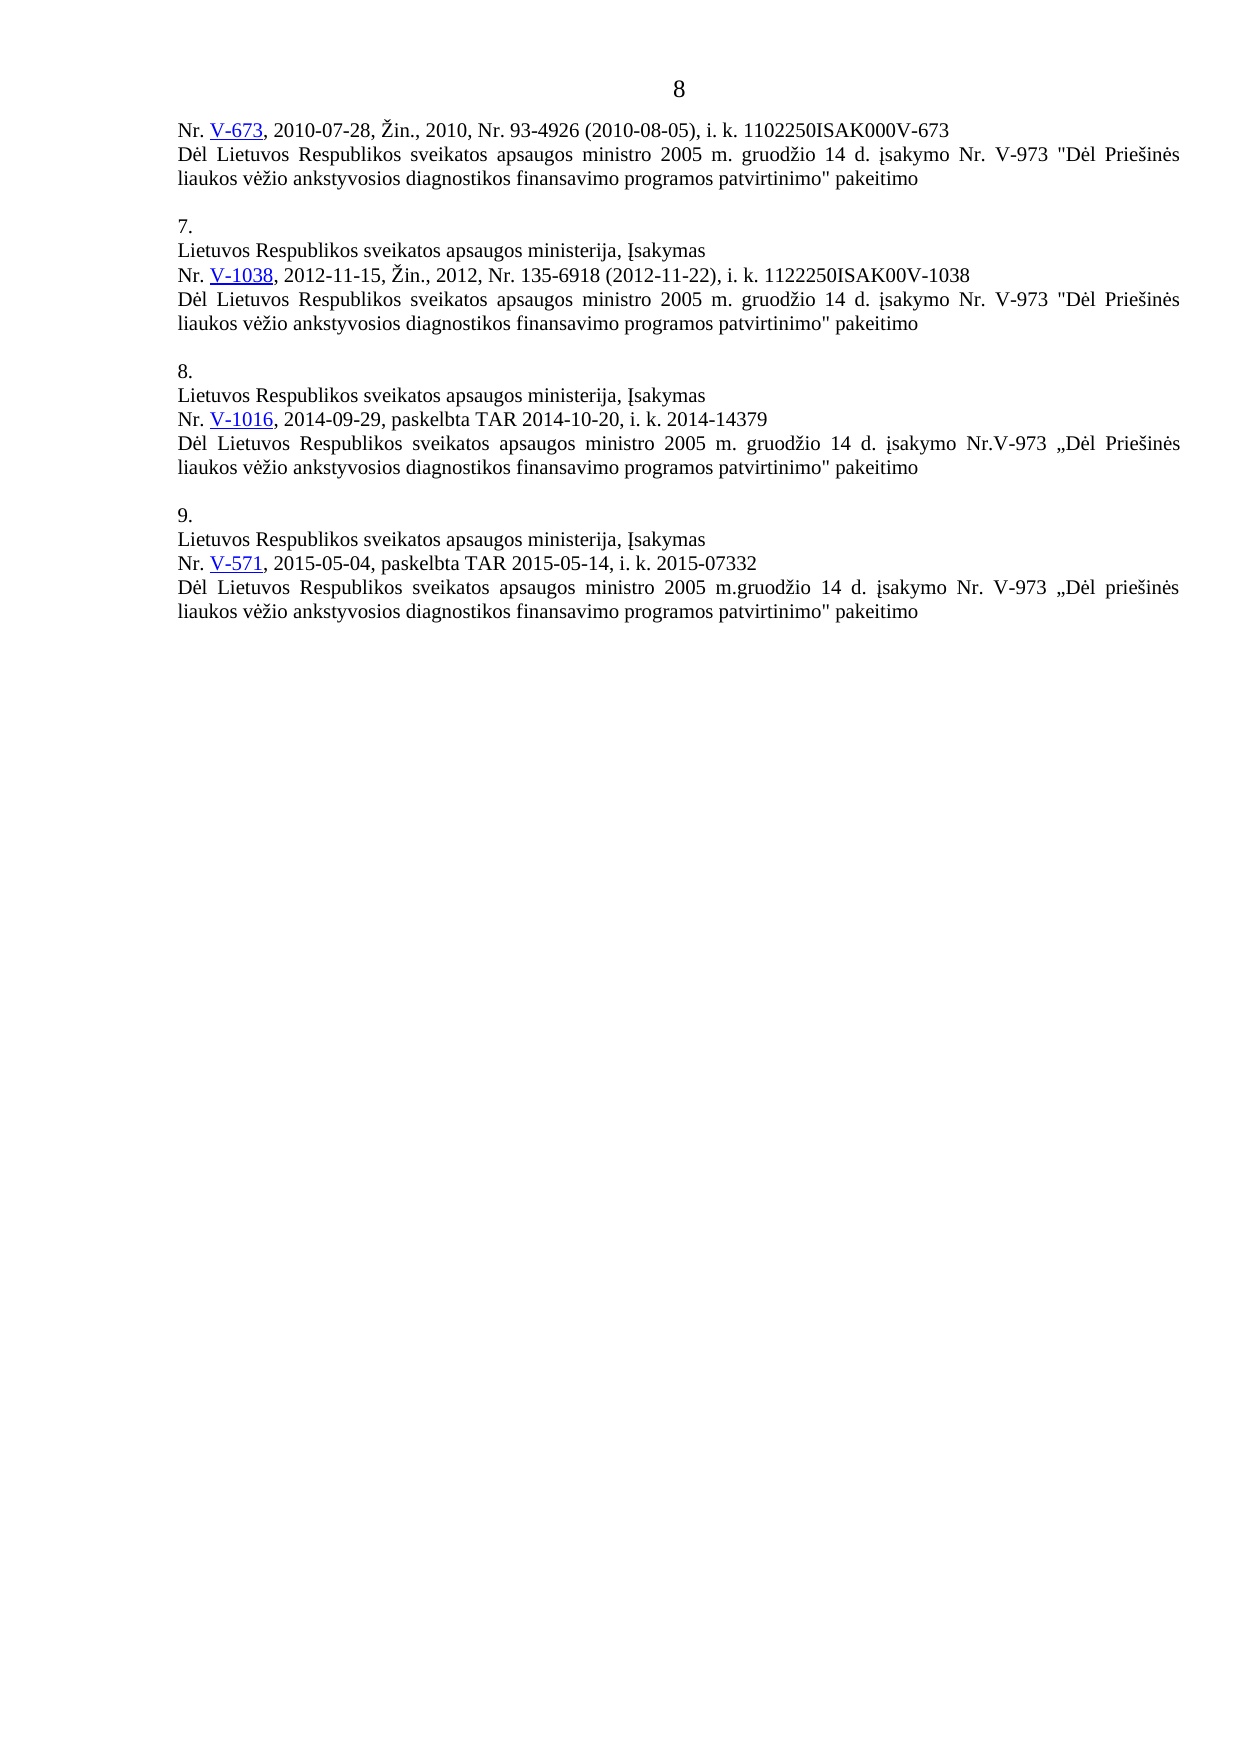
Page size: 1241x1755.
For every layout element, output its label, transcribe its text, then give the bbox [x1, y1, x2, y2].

text Nr. V-1038, 2012-11-15, Žin., 2012, Nr. 135-6918 (2012-11-22), i. k. 1122250ISAK00V-1038 [177, 262, 1181, 287]
text Dėl Lietuvos Respublikos sveikatos apsaugos ministro 2005 m.gruodžio 14 d. įsakymo Nr. V-973 „Dėl priešinės liaukos vėžio ankstyvosios diagnostikos finansavimo programos patvirtinimo" pakeitimo [177, 575, 1181, 623]
text 7. [177, 214, 1181, 238]
text Nr. V-1016, 2014-09-29, paskelbta TAR 2014-10-20, i. k. 2014-14379 [177, 407, 1181, 431]
text Dėl Lietuvos Respublikos sveikatos apsaugos ministro 2005 m. gruodžio 14 d. įsakymo Nr.V-973 „Dėl Priešinės liaukos vėžio ankstyvosios diagnostikos finansavimo programos patvirtinimo" pakeitimo [177, 431, 1181, 479]
text Lietuvos Respublikos sveikatos apsaugos ministerija, Įsakymas [177, 383, 1181, 407]
text Lietuvos Respublikos sveikatos apsaugos ministerija, Įsakymas [177, 527, 1181, 551]
text Lietuvos Respublikos sveikatos apsaugos ministerija, Įsakymas [177, 238, 1181, 262]
text 8. [177, 359, 1181, 383]
text Nr. V-673, 2010-07-28, Žin., 2010, Nr. 93-4926 (2010-08-05), i. k. 1102250ISAK000V-673 [177, 118, 1181, 142]
text Dėl Lietuvos Respublikos sveikatos apsaugos ministro 2005 m. gruodžio 14 d. įsakymo Nr. V-973 "Dėl Priešinės liaukos vėžio ankstyvosios diagnostikos finansavimo programos patvirtinimo" pakeitimo [177, 142, 1181, 190]
text Nr. V-571, 2015-05-04, paskelbta TAR 2015-05-14, i. k. 2015-07332 [177, 551, 1181, 575]
text 9. [177, 503, 1181, 527]
text Dėl Lietuvos Respublikos sveikatos apsaugos ministro 2005 m. gruodžio 14 d. įsakymo Nr. V-973 "Dėl Priešinės liaukos vėžio ankstyvosios diagnostikos finansavimo programos patvirtinimo" pakeitimo [177, 287, 1181, 335]
